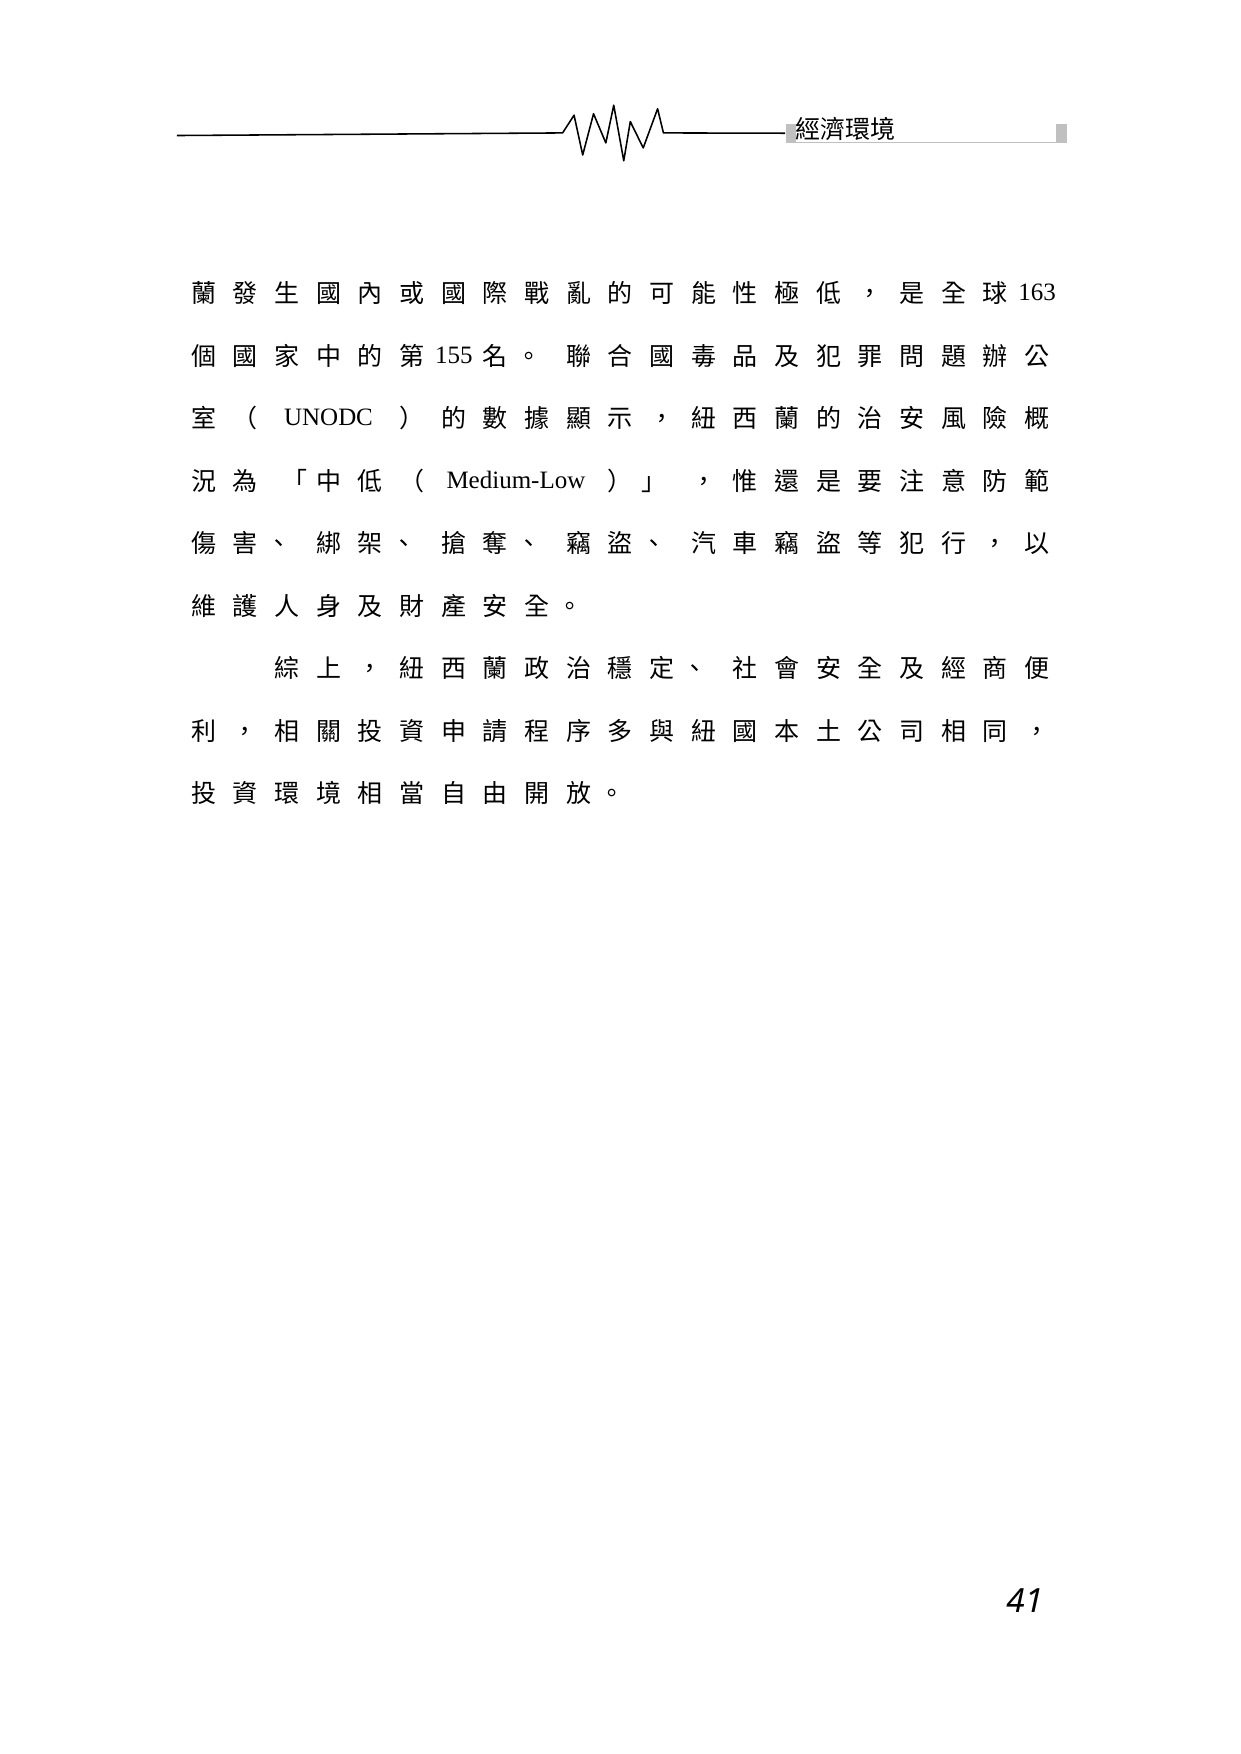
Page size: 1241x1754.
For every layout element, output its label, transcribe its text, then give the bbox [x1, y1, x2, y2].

text 綜上，紐西蘭政治穩定、社會安全及經商便利，相關投資申請程序多與紐國本土公司相同，投資環境相當自由開放。 [183, 625, 1058, 813]
text 蘭發生國內或國際戰亂的可能性極低，是全球163個國家中的第155名。聯合國毒品及犯罪問題辦公室（UNODC）的數據顯示，紐西蘭的治安風險概況為「中低（Medium-Low）」，惟還是要注意防範傷害、綁架、搶奪、竊盜、汽車竊盜等犯行，以維護人身及財產安全。 [183, 250, 1058, 625]
